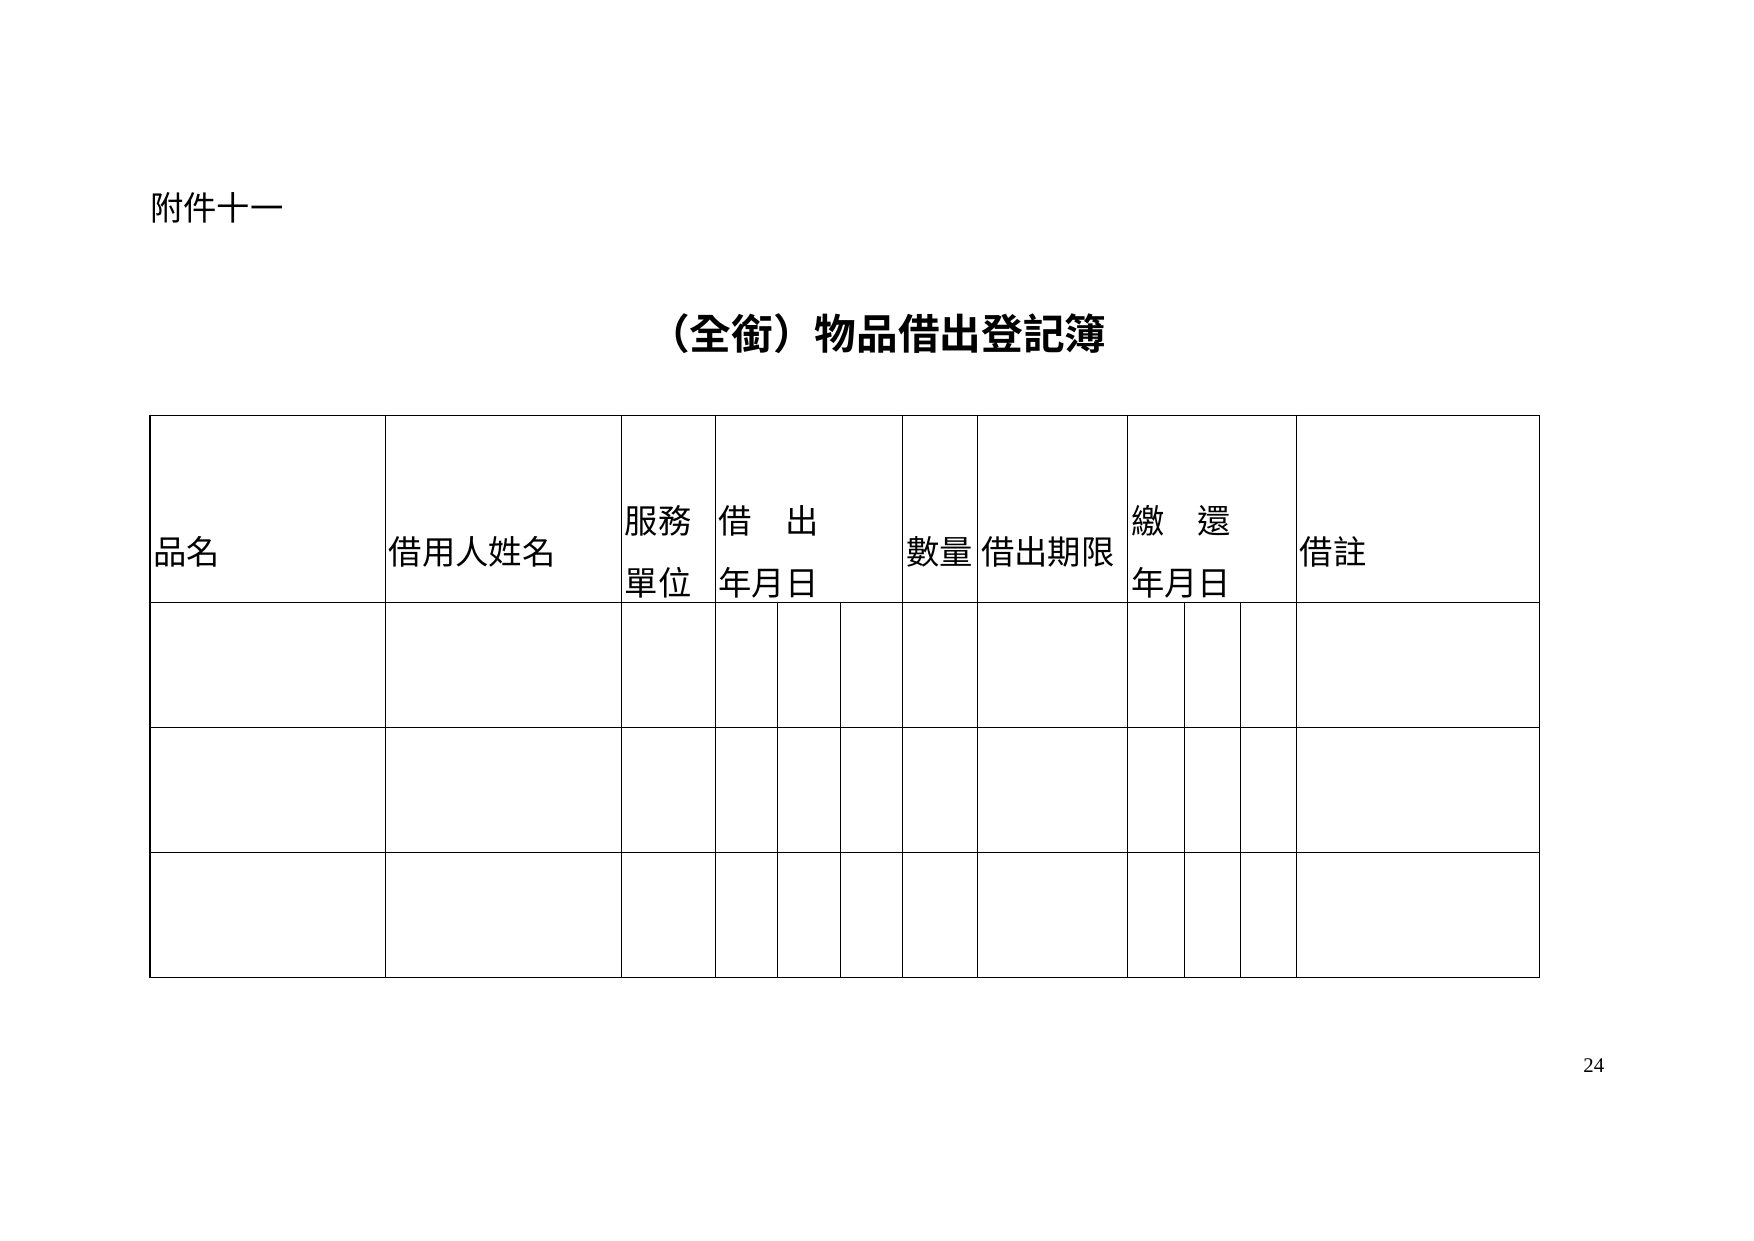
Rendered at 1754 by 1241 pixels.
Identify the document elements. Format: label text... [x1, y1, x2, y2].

table_header 品名 [151, 416, 385, 602]
table_cell [1297, 728, 1539, 852]
table_cell [386, 603, 621, 727]
table_cell [978, 603, 1127, 727]
table_cell [1241, 603, 1296, 727]
table_cell [778, 853, 840, 977]
table_cell [151, 853, 385, 977]
table_cell [1241, 853, 1296, 977]
table_cell [1185, 853, 1240, 977]
table_cell [716, 603, 777, 727]
table_cell [1185, 603, 1240, 727]
table_header 借用人姓名 [386, 416, 621, 602]
text 附件十一 [150, 164, 1604, 227]
table_cell [841, 853, 902, 977]
table_cell [903, 853, 977, 977]
table_header 借 出 年月日 [716, 416, 902, 602]
table_header 繳 還 年月日 [1128, 416, 1296, 602]
table_cell [778, 728, 840, 852]
table_cell [622, 603, 715, 727]
text （全銜）物品借出登記簿 [150, 289, 1604, 352]
table_header 數量 [903, 416, 977, 602]
table_cell [841, 603, 902, 727]
table_cell [622, 853, 715, 977]
table_cell [1128, 603, 1184, 727]
table_cell [1185, 728, 1240, 852]
table_header 借註 [1297, 416, 1539, 602]
table_cell [903, 603, 977, 727]
table_cell [903, 728, 977, 852]
table_cell [778, 603, 840, 727]
table_cell [716, 728, 777, 852]
table_cell [978, 728, 1127, 852]
table_cell [1128, 853, 1184, 977]
table_cell [1128, 728, 1184, 852]
table_header 借出期限 [978, 416, 1127, 602]
table_cell [622, 728, 715, 852]
table_cell [151, 728, 385, 852]
table_cell [386, 728, 621, 852]
table_cell [151, 603, 385, 727]
table_cell [716, 853, 777, 977]
table_cell [1297, 853, 1539, 977]
table_cell [841, 728, 902, 852]
table_cell [386, 853, 621, 977]
table_cell [1241, 728, 1296, 852]
table_cell [978, 853, 1127, 977]
table_cell [1297, 603, 1539, 727]
table_header 服務單位 [622, 416, 715, 602]
